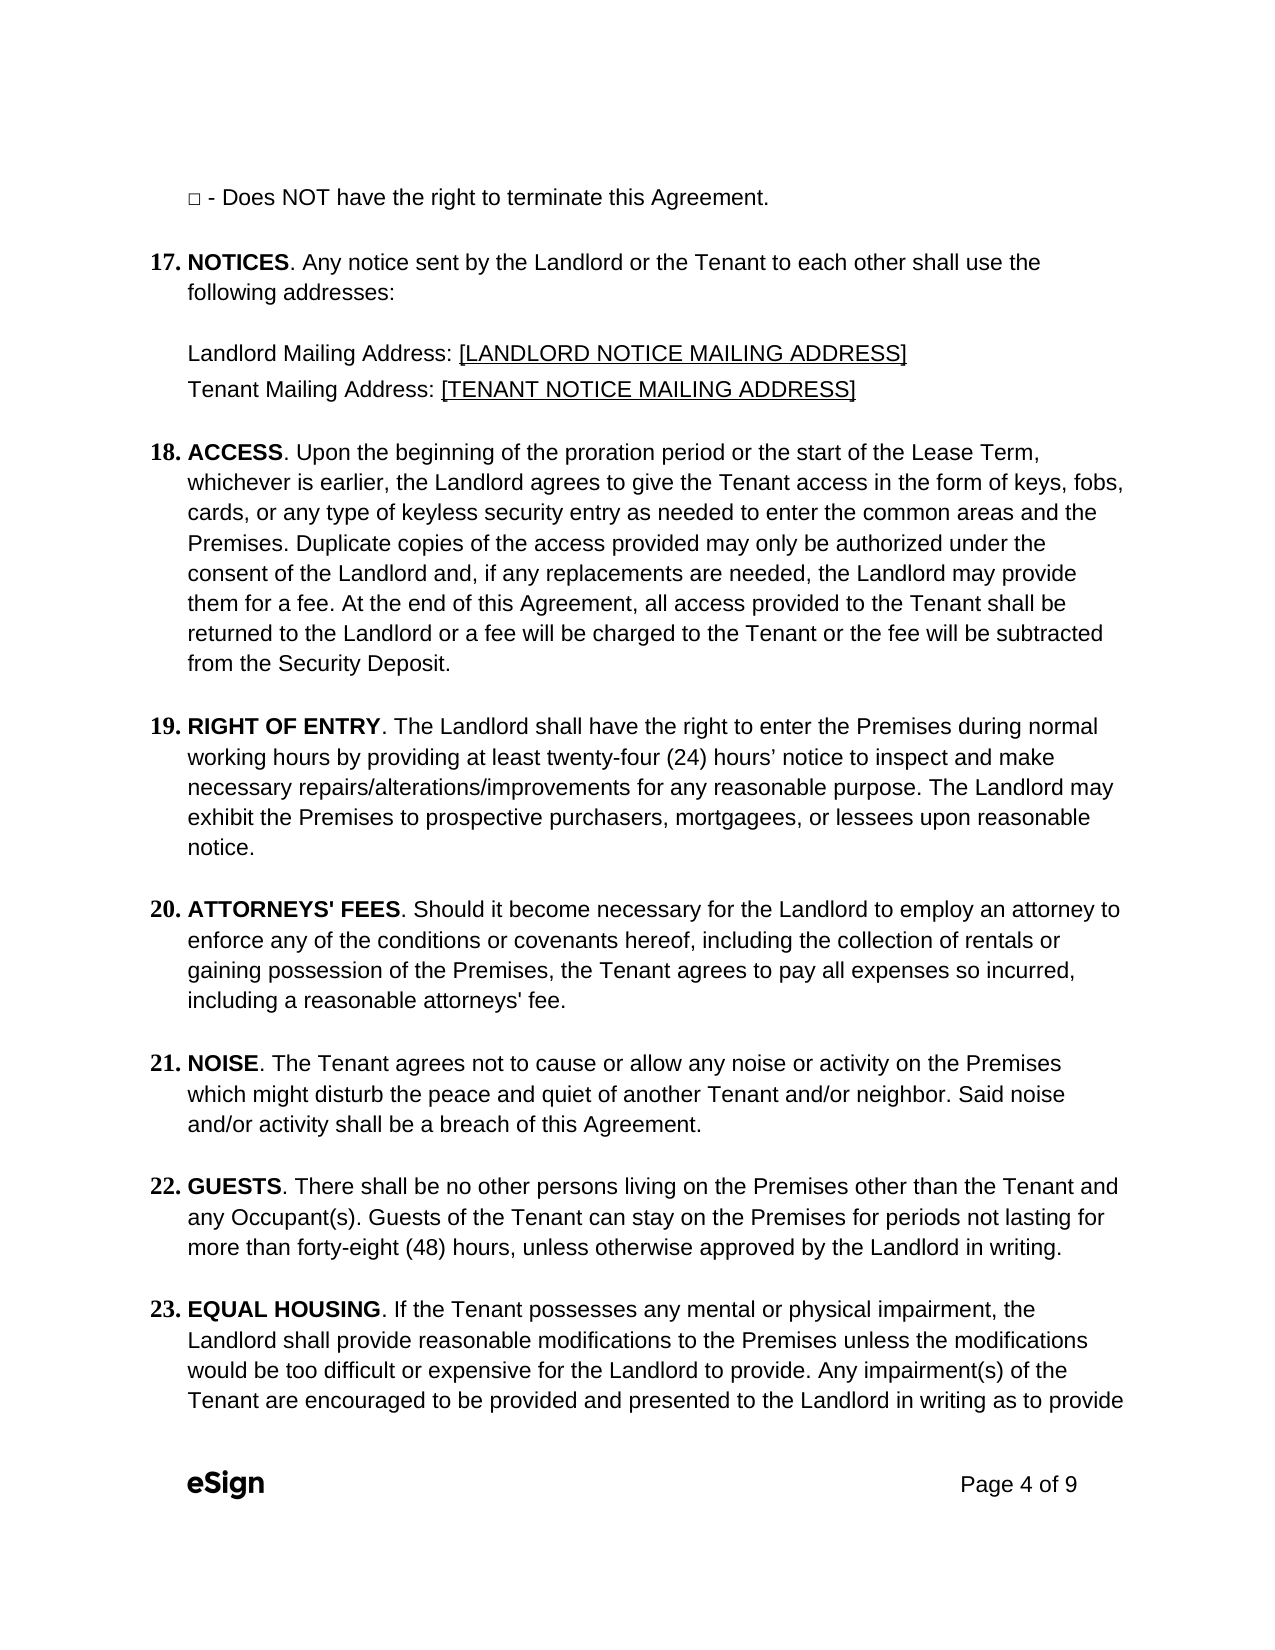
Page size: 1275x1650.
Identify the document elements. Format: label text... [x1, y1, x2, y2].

list ☐ - Does NOT have the right to terminate this Agreement. [187, 181, 1125, 212]
list Tenant Mailing Address: [TENANT NOTICE MAILING ADDRESS] [187, 376, 1125, 402]
list ACCESS. Upon the beginning of the proration period or the start of the Lease Term, whichever is earlier, the Landlord agrees to give the Tenant access in the form of keys, fobs, cards, or any type of keyless security entry as needed to enter the common areas and the Premises. Duplicate copies of the access provided may only be authorized under the consent of the Landlord and, if any replacements are needed, the Landlord may provide them for a fee. At the end of this Agreement, all access provided to the Tenant shall be returned to the Landlord or a fee will be charged to the Tenant or the fee will be subtracted from the Security Deposit. [150, 437, 1125, 677]
list ATTORNEYS' FEES. Should it become necessary for the Landlord to employ an attorney to enforce any of the conditions or covenants hereof, including the collection of rentals or gaining possession of the Premises, the Tenant agrees to pay all expenses so incurred, including a reasonable attorneys' fee. [150, 894, 1125, 1014]
list GUESTS. There shall be no other persons living on the Premises other than the Tenant and any Occupant(s). Guests of the Tenant can stay on the Premises for periods not lasting for more than forty-eight (48) hours, unless otherwise approved by the Landlord in writing. [150, 1171, 1125, 1260]
list NOTICES. Any notice sent by the Landlord or the Tenant to each other shall use the following addresses: [150, 247, 1125, 306]
list RIGHT OF ENTRY. The Landlord shall have the right to enter the Premises during normal working hours by providing at least twenty-four (24) hours’ notice to inspect and make necessary repairs/alterations/improvements for any reasonable purpose. The Landlord may exhibit the Premises to prospective purchasers, mortgagees, or lessees upon reasonable notice. [150, 711, 1125, 860]
list Landlord Mailing Address: [LANDLORD NOTICE MAILING ADDRESS] [187, 340, 1125, 366]
list EQUAL HOUSING. If the Tenant possesses any mental or physical impairment, the Landlord shall provide reasonable modifications to the Premises unless the modifications would be too difficult or expensive for the Landlord to provide. Any impairment(s) of the Tenant are encouraged to be provided and presented to the Landlord in writing as to provide [150, 1294, 1125, 1414]
list NOISE. The Tenant agrees not to cause or allow any noise or activity on the Premises which might disturb the peace and quiet of another Tenant and/or neighbor. Said noise and/or activity shall be a breach of this Agreement. [150, 1048, 1125, 1137]
